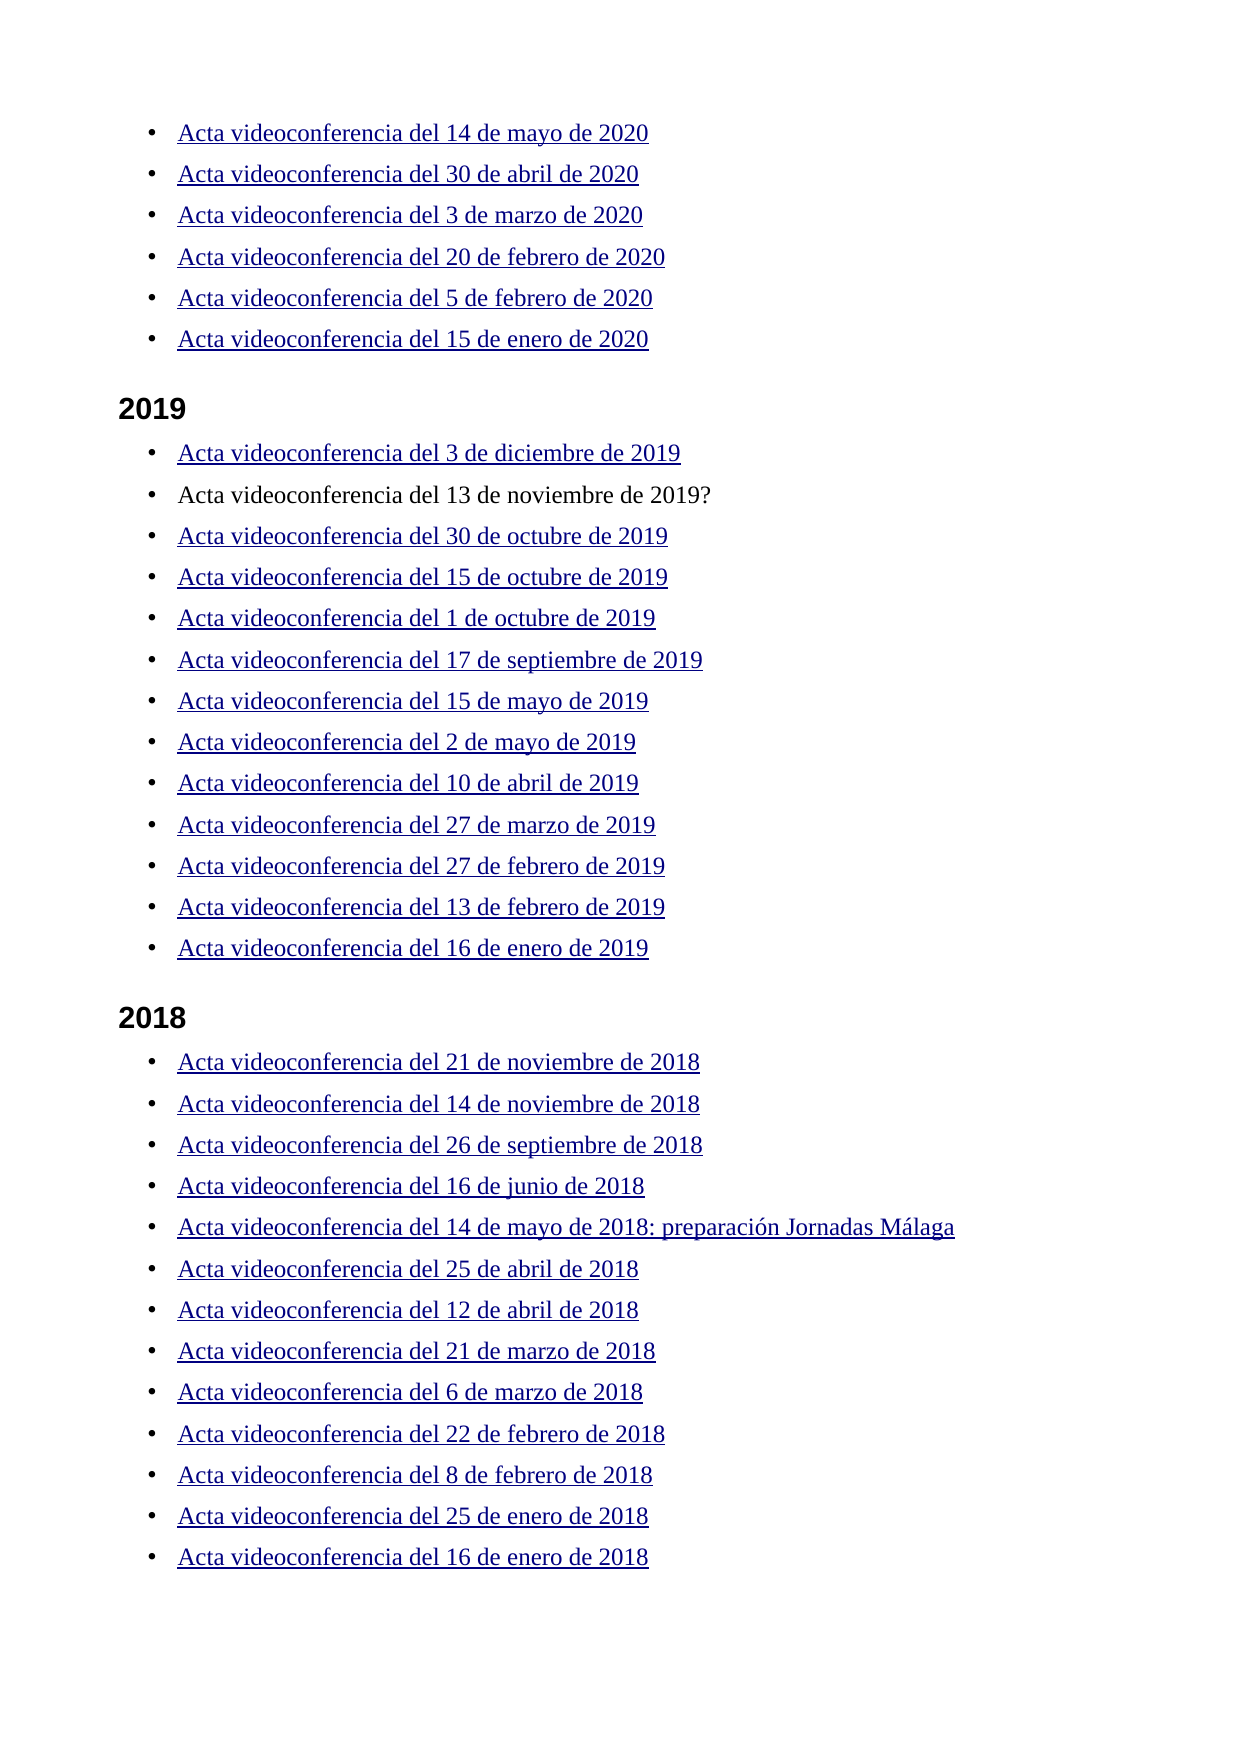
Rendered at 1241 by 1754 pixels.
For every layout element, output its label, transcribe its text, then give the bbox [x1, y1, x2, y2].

list Acta videoconferencia del 13 de noviembre de 2019? [148, 480, 1122, 508]
list Acta videoconferencia del 16 de enero de 2018 [148, 1542, 1122, 1571]
list Acta videoconferencia del 27 de marzo de 2019 [148, 810, 1122, 838]
list Acta videoconferencia del 30 de abril de 2020 [148, 159, 1122, 188]
list Acta videoconferencia del 15 de octubre de 2019 [148, 562, 1122, 591]
list Acta videoconferencia del 1 de octubre de 2019 [148, 603, 1122, 632]
list Acta videoconferencia del 15 de mayo de 2019 [148, 686, 1122, 715]
list Acta videoconferencia del 15 de enero de 2020 [148, 324, 1122, 353]
list Acta videoconferencia del 27 de febrero de 2019 [148, 851, 1122, 880]
list Acta videoconferencia del 30 de octubre de 2019 [148, 521, 1122, 550]
list Acta videoconferencia del 25 de enero de 2018 [148, 1501, 1122, 1530]
list Acta videoconferencia del 3 de marzo de 2020 [148, 201, 1122, 229]
list Acta videoconferencia del 10 de abril de 2019 [148, 768, 1122, 797]
list Acta videoconferencia del 8 de febrero de 2018 [148, 1460, 1122, 1489]
list Acta videoconferencia del 21 de marzo de 2018 [148, 1336, 1122, 1365]
list Acta videoconferencia del 17 de septiembre de 2019 [148, 645, 1122, 673]
list Acta videoconferencia del 6 de marzo de 2018 [148, 1377, 1122, 1406]
list Acta videoconferencia del 26 de septiembre de 2018 [148, 1130, 1122, 1159]
list Acta videoconferencia del 5 de febrero de 2020 [148, 283, 1122, 312]
list Acta videoconferencia del 13 de febrero de 2019 [148, 892, 1122, 921]
list Acta videoconferencia del 25 de abril de 2018 [148, 1254, 1122, 1282]
list Acta videoconferencia del 22 de febrero de 2018 [148, 1419, 1122, 1447]
list Acta videoconferencia del 3 de diciembre de 2019 [148, 438, 1122, 467]
subtitle 2018 [118, 1000, 1122, 1035]
list Acta videoconferencia del 14 de noviembre de 2018 [148, 1089, 1122, 1117]
list Acta videoconferencia del 2 de mayo de 2019 [148, 727, 1122, 756]
list Acta videoconferencia del 16 de enero de 2019 [148, 933, 1122, 962]
subtitle 2019 [118, 391, 1122, 426]
list Acta videoconferencia del 12 de abril de 2018 [148, 1295, 1122, 1324]
list Acta videoconferencia del 14 de mayo de 2020 [148, 118, 1122, 147]
list Acta videoconferencia del 16 de junio de 2018 [148, 1171, 1122, 1200]
list Acta videoconferencia del 20 de febrero de 2020 [148, 242, 1122, 271]
list Acta videoconferencia del 14 de mayo de 2018: preparación Jornadas Málaga [148, 1212, 1122, 1241]
list Acta videoconferencia del 21 de noviembre de 2018 [148, 1047, 1122, 1076]
